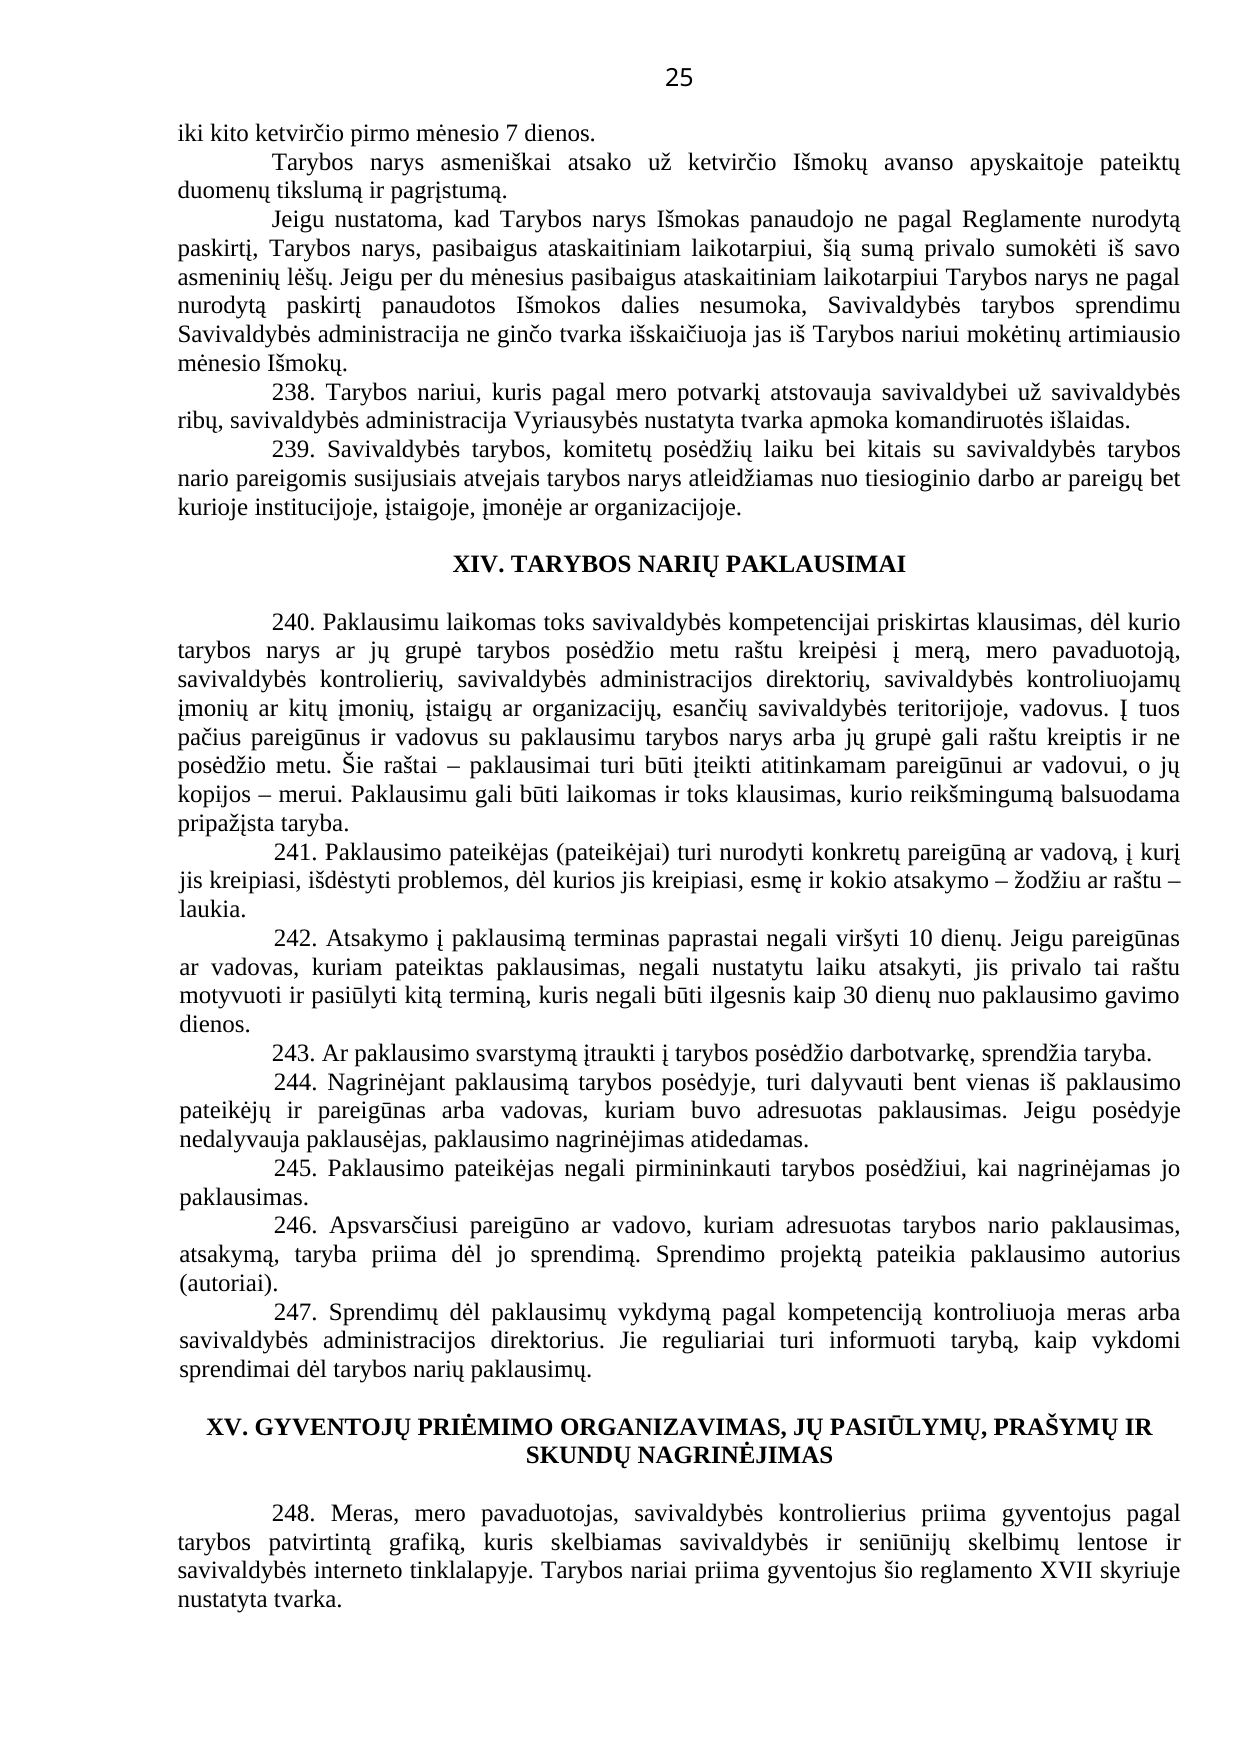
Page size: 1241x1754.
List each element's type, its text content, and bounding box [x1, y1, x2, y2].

text 244. Nagrinėjant paklausimą tarybos posėdyje, turi dalyvauti bent vienas iš paklausimo pateikėjų ir pareigūnas arba vadovas, kuriam buvo adresuotas paklausimas. Jeigu posėdyje nedalyvauja paklausėjas, paklausimo nagrinėjimas atidedamas. [179, 1067, 1181, 1153]
text 246. Apsvarsčiusi pareigūno ar vadovo, kuriam adresuotas tarybos nario paklausimas, atsakymą, taryba priima dėl jo sprendimą. Sprendimo projektą pateikia paklausimo autorius (autoriai). [179, 1211, 1181, 1297]
text XIV. TARYBOS NARIŲ PAKLAUSIMAI [177, 549, 1181, 578]
text Tarybos narys asmeniškai atsako už ketvirčio Išmokų avanso apyskaitoje pateiktų duomenų tikslumą ir pagrįstumą. [177, 147, 1181, 204]
text 245. Paklausimo pateikėjas negali pirmininkauti tarybos posėdžiui, kai nagrinėjamas jo paklausimas. [179, 1153, 1181, 1211]
text 243. Ar paklausimo svarstymą įtraukti į tarybos posėdžio darbotvarkę, sprendžia taryba. [177, 1038, 1181, 1067]
text 247. Sprendimų dėl paklausimų vykdymą pagal kompetenciją kontroliuoja meras arba savivaldybės administracijos direktorius. Jie reguliariai turi informuoti tarybą, kaip vykdomi sprendimai dėl tarybos narių paklausimų. [179, 1297, 1181, 1383]
text 242. Atsakymo į paklausimą terminas paprastai negali viršyti 10 dienų. Jeigu pareigūnas ar vadovas, kuriam pateiktas paklausimas, negali nustatytu laiku atsakyti, jis privalo tai raštu motyvuoti ir pasiūlyti kitą terminą, kuris negali būti ilgesnis kaip 30 dienų nuo paklausimo gavimo dienos. [179, 923, 1181, 1038]
text 240. Paklausimu laikomas toks savivaldybės kompetencijai priskirtas klausimas, dėl kurio tarybos narys ar jų grupė tarybos posėdžio metu raštu kreipėsi į merą, mero pavaduotoją, savivaldybės kontrolierių, savivaldybės administracijos direktorių, savivaldybės kontroliuojamų įmonių ar kitų įmonių, įstaigų ar organizacijų, esančių savivaldybės teritorijoje, vadovus. Į tuos pačius pareigūnus ir vadovus su paklausimu tarybos narys arba jų grupė gali raštu kreiptis ir ne posėdžio metu. Šie raštai – paklausimai turi būti įteikti atitinkamam pareigūnui ar vadovui, o jų kopijos – merui. Paklausimu gali būti laikomas ir toks klausimas, kurio reikšmingumą balsuodama pripažįsta taryba. [177, 607, 1181, 837]
text 248. Meras, mero pavaduotojas, savivaldybės kontrolierius priima gyventojus pagal tarybos patvirtintą grafiką, kuris skelbiamas savivaldybės ir seniūnijų skelbimų lentose ir savivaldybės interneto tinklalapyje. Tarybos nariai priima gyventojus šio reglamento XVII skyriuje nustatyta tvarka. [177, 1498, 1181, 1613]
text iki kito ketvirčio pirmo mėnesio 7 dienos. [177, 118, 1181, 147]
text 239. Savivaldybės tarybos, komitetų posėdžių laiku bei kitais su savivaldybės tarybos nario pareigomis susijusiais atvejais tarybos narys atleidžiamas nuo tiesioginio darbo ar pareigų bet kurioje institucijoje, įstaigoje, įmonėje ar organizacijoje. [177, 434, 1181, 521]
text 238. Tarybos nariui, kuris pagal mero potvarkį atstovauja savivaldybei už savivaldybės ribų, savivaldybės administracija Vyriausybės nustatyta tvarka apmoka komandiruotės išlaidas. [177, 377, 1181, 434]
text Jeigu nustatoma, kad Tarybos narys Išmokas panaudojo ne pagal Reglamente nurodytą paskirtį, Tarybos narys, pasibaigus ataskaitiniam laikotarpiui, šią sumą privalo sumokėti iš savo asmeninių lėšų. Jeigu per du mėnesius pasibaigus ataskaitiniam laikotarpiui Tarybos narys ne pagal nurodytą paskirtį panaudotos Išmokos dalies nesumoka, Savivaldybės tarybos sprendimu Savivaldybės administracija ne ginčo tvarka išskaičiuoja jas iš Tarybos nariui mokėtinų artimiausio mėnesio Išmokų. [177, 204, 1181, 377]
text 241. Paklausimo pateikėjas (pateikėjai) turi nurodyti konkretų pareigūną ar vadovą, į kurį jis kreipiasi, išdėstyti problemos, dėl kurios jis kreipiasi, esmę ir kokio atsakymo – žodžiu ar raštu – laukia. [179, 837, 1181, 923]
text XV. GYVENTOJŲ PRIĖMIMO ORGANIZAVIMAS, JŲ PASIŪLYMŲ, PRAŠYMŲ IR SKUNDŲ NAGRINĖJIMAS [177, 1412, 1181, 1469]
